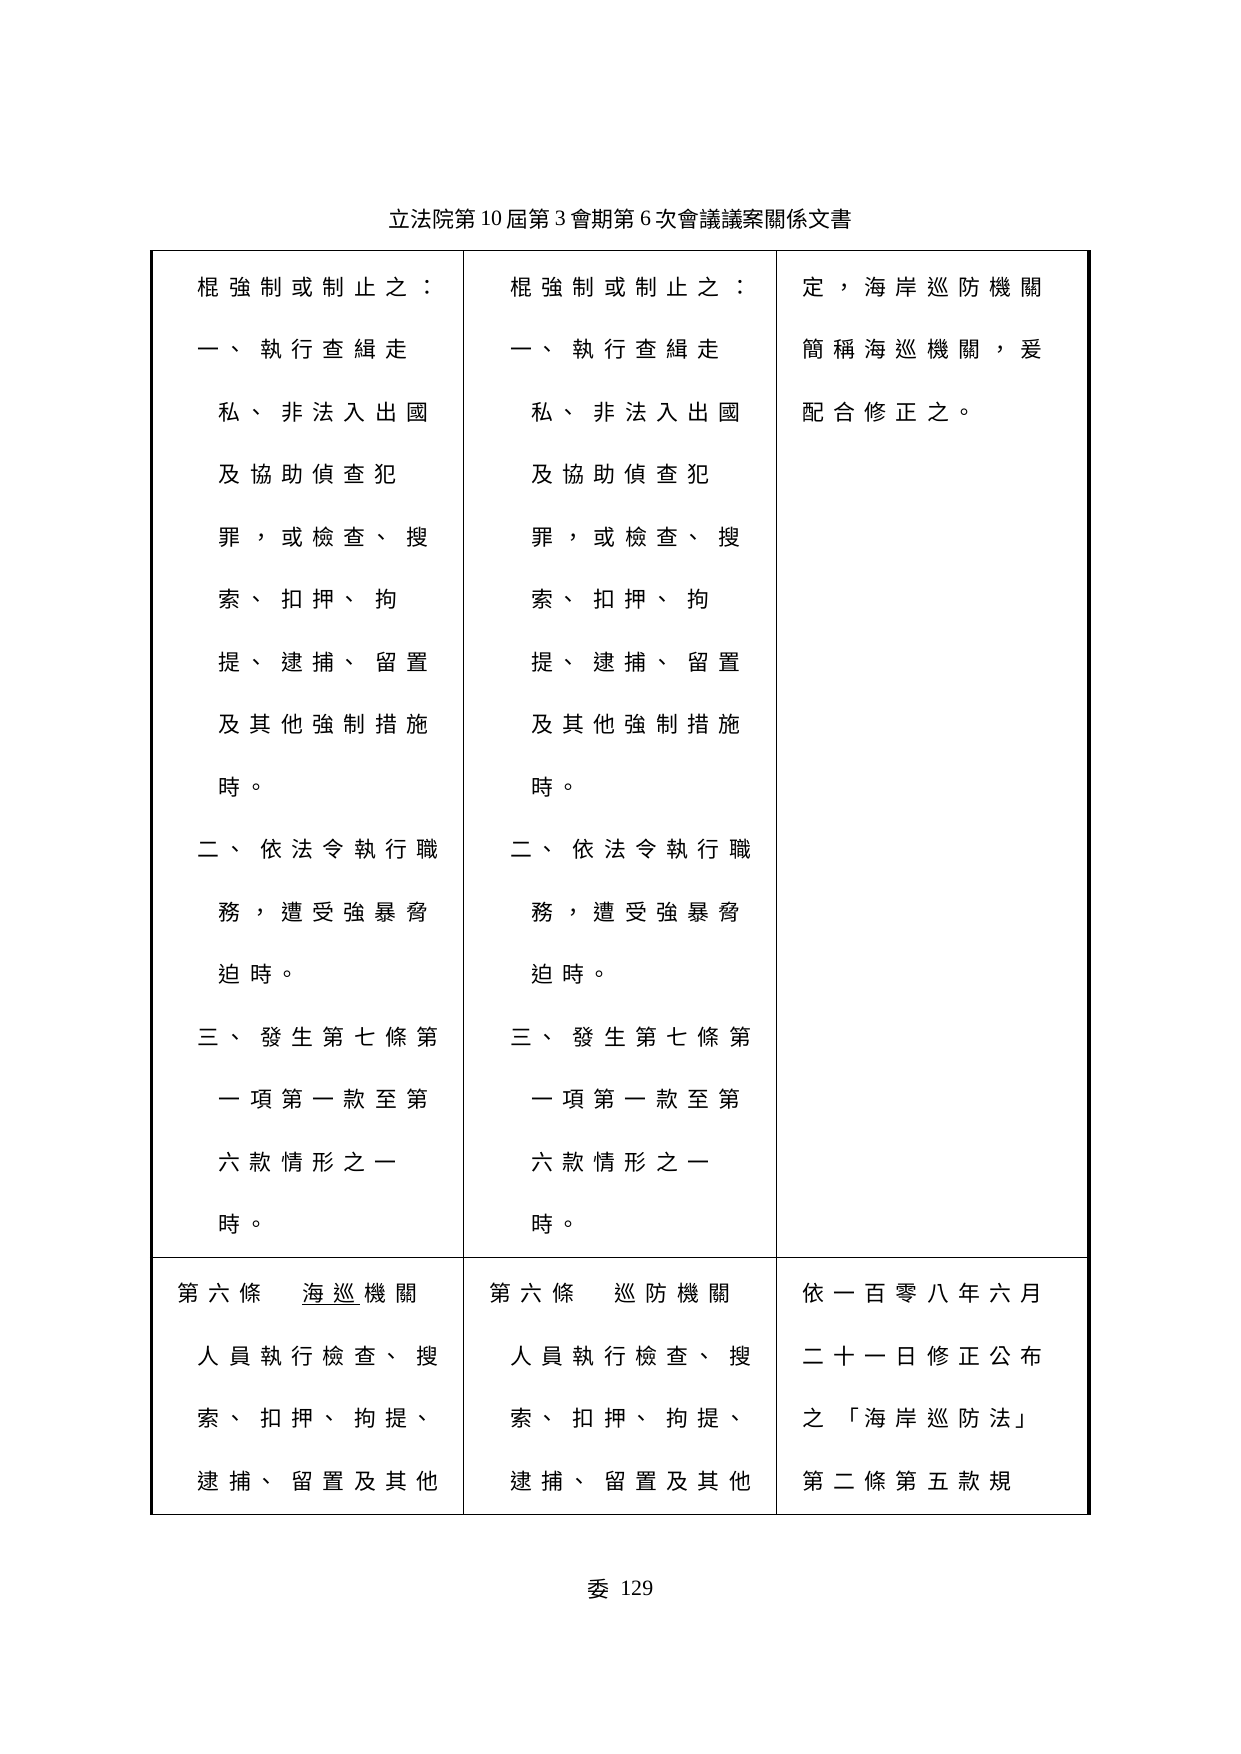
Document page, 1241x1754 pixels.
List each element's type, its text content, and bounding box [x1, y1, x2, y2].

table_cell 第六條 巡防機關人員執行檢查、搜索、扣押、拘提、逮捕、留置及其他 [464, 1258, 776, 1514]
table_cell 棍強制或制止之： 一、執行查緝走私、非法入出國及協助偵查犯罪，或檢查、搜索、扣押、拘提、逮捕、留置及其他強制措施時。 二、依法令執行職務，遭受強暴脅迫時。 三、發生第七條第一項第一款至第六款情形之一時。 [153, 251, 463, 1257]
table_cell 定，海岸巡防機關簡稱海巡機關，爰配合修正之。 [777, 251, 1087, 1257]
table_cell 棍強制或制止之： 一、執行查緝走私、非法入出國及協助偵查犯罪，或檢查、搜索、扣押、拘提、逮捕、留置及其他強制措施時。 二、依法令執行職務，遭受強暴脅迫時。 三、發生第七條第一項第一款至第六款情形之一時。 [464, 251, 776, 1257]
table_cell 依一百零八年六月二十一日修正公布之「海岸巡防法」第二條第五款規 [777, 1258, 1087, 1514]
table_cell 第六條 海巡機關人員執行檢查、搜索、扣押、拘提、逮捕、留置及其他 [153, 1258, 463, 1514]
